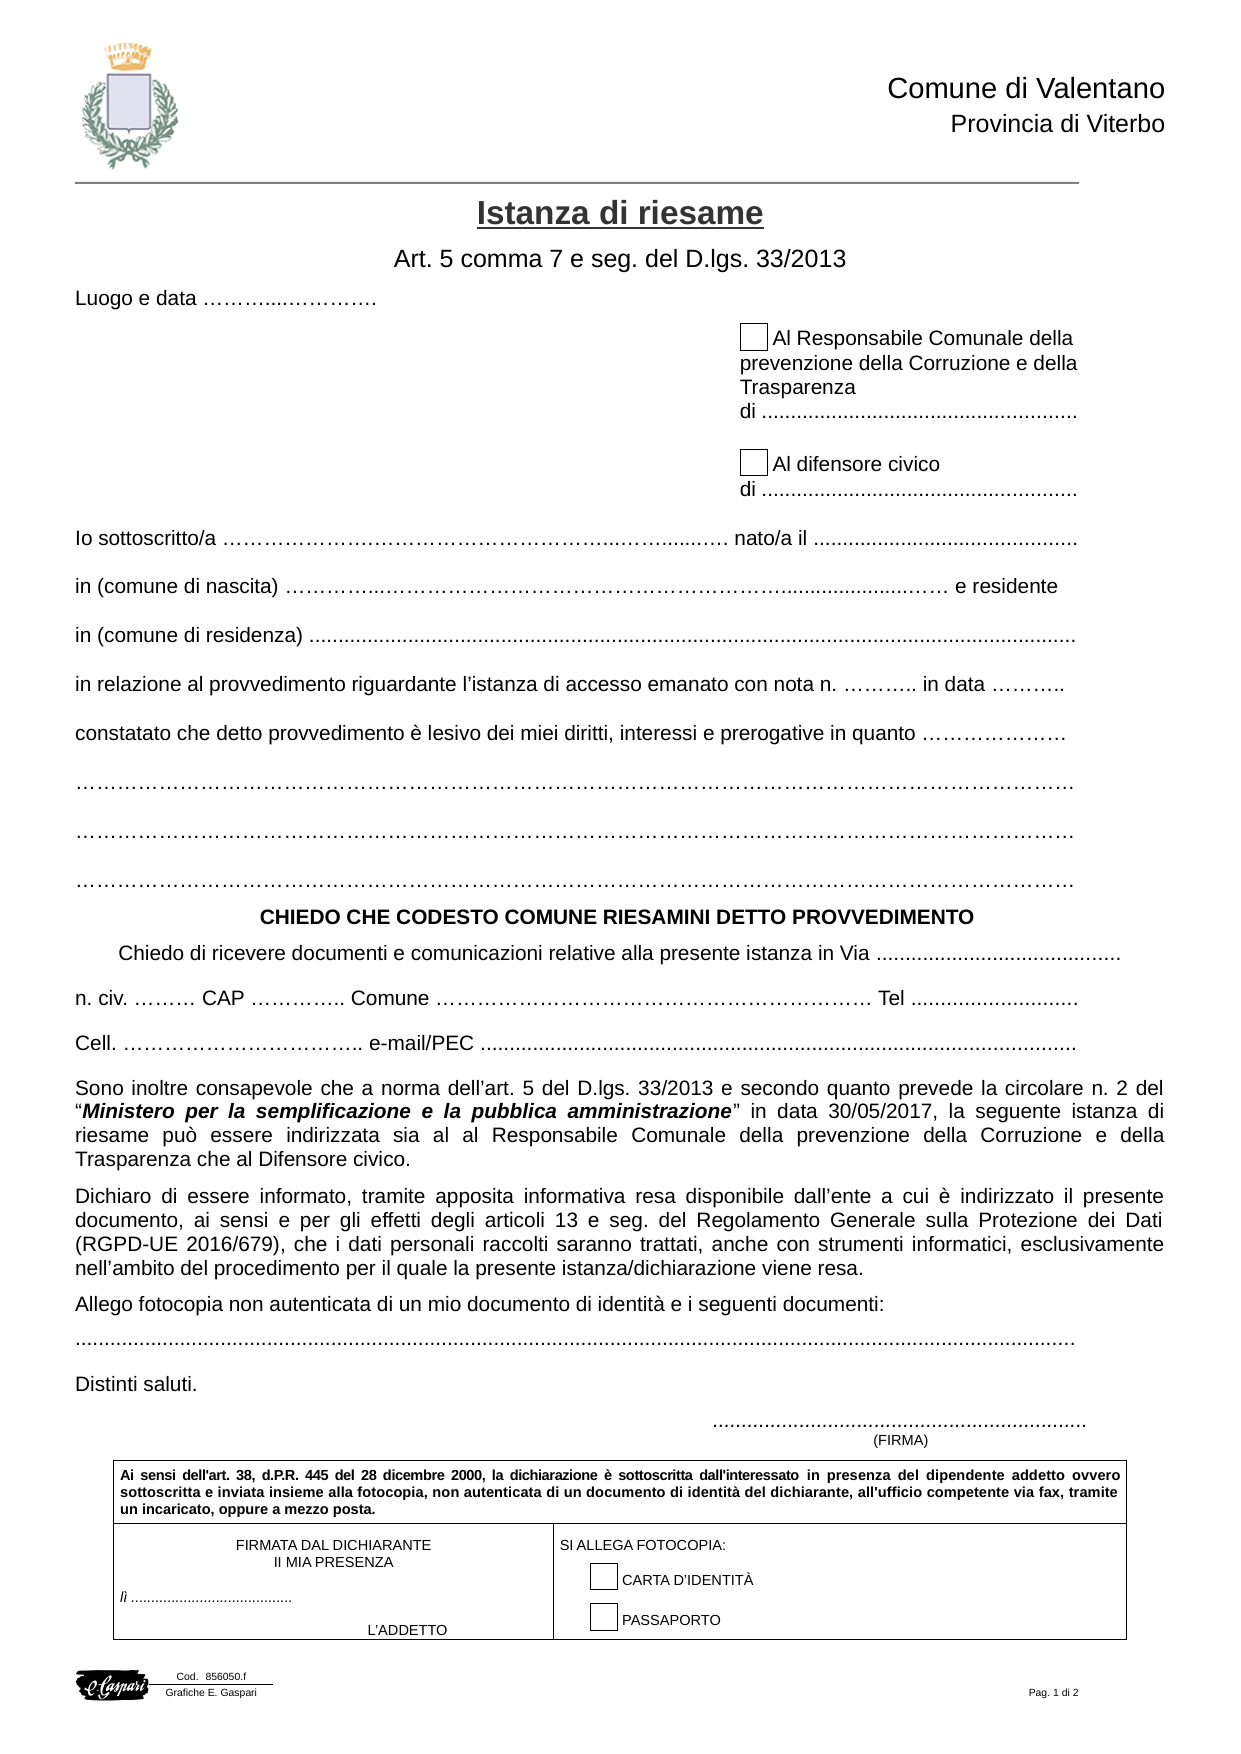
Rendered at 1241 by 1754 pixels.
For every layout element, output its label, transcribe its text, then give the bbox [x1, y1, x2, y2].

text Provincia di Viterbo [181, 109, 1165, 138]
text Chiedo di ricevere documenti e comunicazioni relative alla presente istanza in Via [75, 941, 1165, 965]
text Allego fotocopia non autenticata di un mio documento di identità e i seguenti documenti: [75, 1292, 1165, 1316]
table_cell FIRMATA DAL DICHIARANTE II MIA PRESENZA lì ........................................ L’ADDETTO [114, 1524, 553, 1639]
text n. civ. ……… CAP ………….. Comune ……………………………………………………… Tel [75, 986, 1165, 1010]
table_header Ai sensi dell'art. 38, d.P.R. 445 del 28 dicembre 2000, la dichiarazione è sottoscritta dall'interessato in presenza del dipendente addetto ovvero sottoscritta e inviata insieme alla fotocopia, non autenticata di un documento di identità del dichiarante, all'ufficio competente via fax, tramite un incaricato, oppure a mezzo posta. [114, 1461, 1126, 1523]
text CHIEDO CHE CODESTO COMUNE RIESAMINI DETTO PROVVEDIMENTO [75, 904, 1165, 928]
text Comune di Valentano [181, 71, 1165, 104]
text (FIRMA) [636, 1432, 1165, 1449]
text Art. 5 comma 7 e seg. del D.lgs. 33/2013 [75, 244, 1165, 273]
text ……………………………………………………………………………………………………………………………… [75, 770, 1165, 794]
text di [739, 399, 1165, 423]
text Io sottoscritto/a ………………….……………………………...…….......…. nato/a il [75, 525, 1165, 549]
text ................................................................. [636, 1408, 1165, 1432]
text ……………………………………………………………………………………………………………………………… [75, 868, 1165, 892]
text in (comune di nascita) …………...…………………………………………………......................…… e residente [75, 574, 1165, 598]
text Al difensore civico [739, 448, 1165, 476]
text ……………………………………………………………………………………………………………………………… [75, 819, 1165, 843]
text Luogo e data ………....…………. [75, 286, 1165, 309]
text Al Responsabile Comunale della prevenzione della Corruzione e della Trasparenza [739, 322, 1165, 399]
text in relazione al provvedimento riguardante l’istanza di accesso emanato con nota n. ……….. in data ……….. [75, 672, 1165, 696]
text in (comune di residenza) [75, 623, 1165, 647]
subtitle Istanza di riesame [75, 193, 1165, 232]
text constatato che detto provvedimento è lesivo dei miei diritti, interessi e prerogative in quanto ………………… [75, 721, 1165, 745]
text di [739, 476, 1165, 500]
text Dichiaro di essere informato, tramite apposita informativa resa disponibile dall’ente a cui è indirizzato il presente documento, ai sensi e per gli effetti degli articoli 13 e seg. del Regolamento Generale sulla Protezione dei Dati (RGPD-UE 2016/679), che i dati personali raccolti saranno trattati, anche con strumenti informatici, esclusivamente nell’ambito del procedimento per il quale la presente istanza/dichiarazione viene resa. [75, 1184, 1165, 1279]
text Distinti saluti. [75, 1372, 1165, 1396]
text Cell. …………………………….. e-mail/PEC [75, 1031, 1165, 1054]
table_cell SI ALLEGA FOTOCOPIA: CARTA D’IDENTITÀ PASSAPORTO [554, 1524, 1126, 1639]
picture [75, 1669, 149, 1701]
text Sono inoltre consapevole che a norma dell’art. 5 del D.lgs. 33/2013 e secondo quanto prevede la circolare n. 2 del “Ministero per la semplificazione e la pubblica amministrazione” in data 30/05/2017, la seguente istanza di riesame può essere indirizzata sia al al Responsabile Comunale della prevenzione della Corruzione e della Trasparenza che al Difensore civico. [75, 1075, 1165, 1171]
picture [79, 40, 181, 172]
